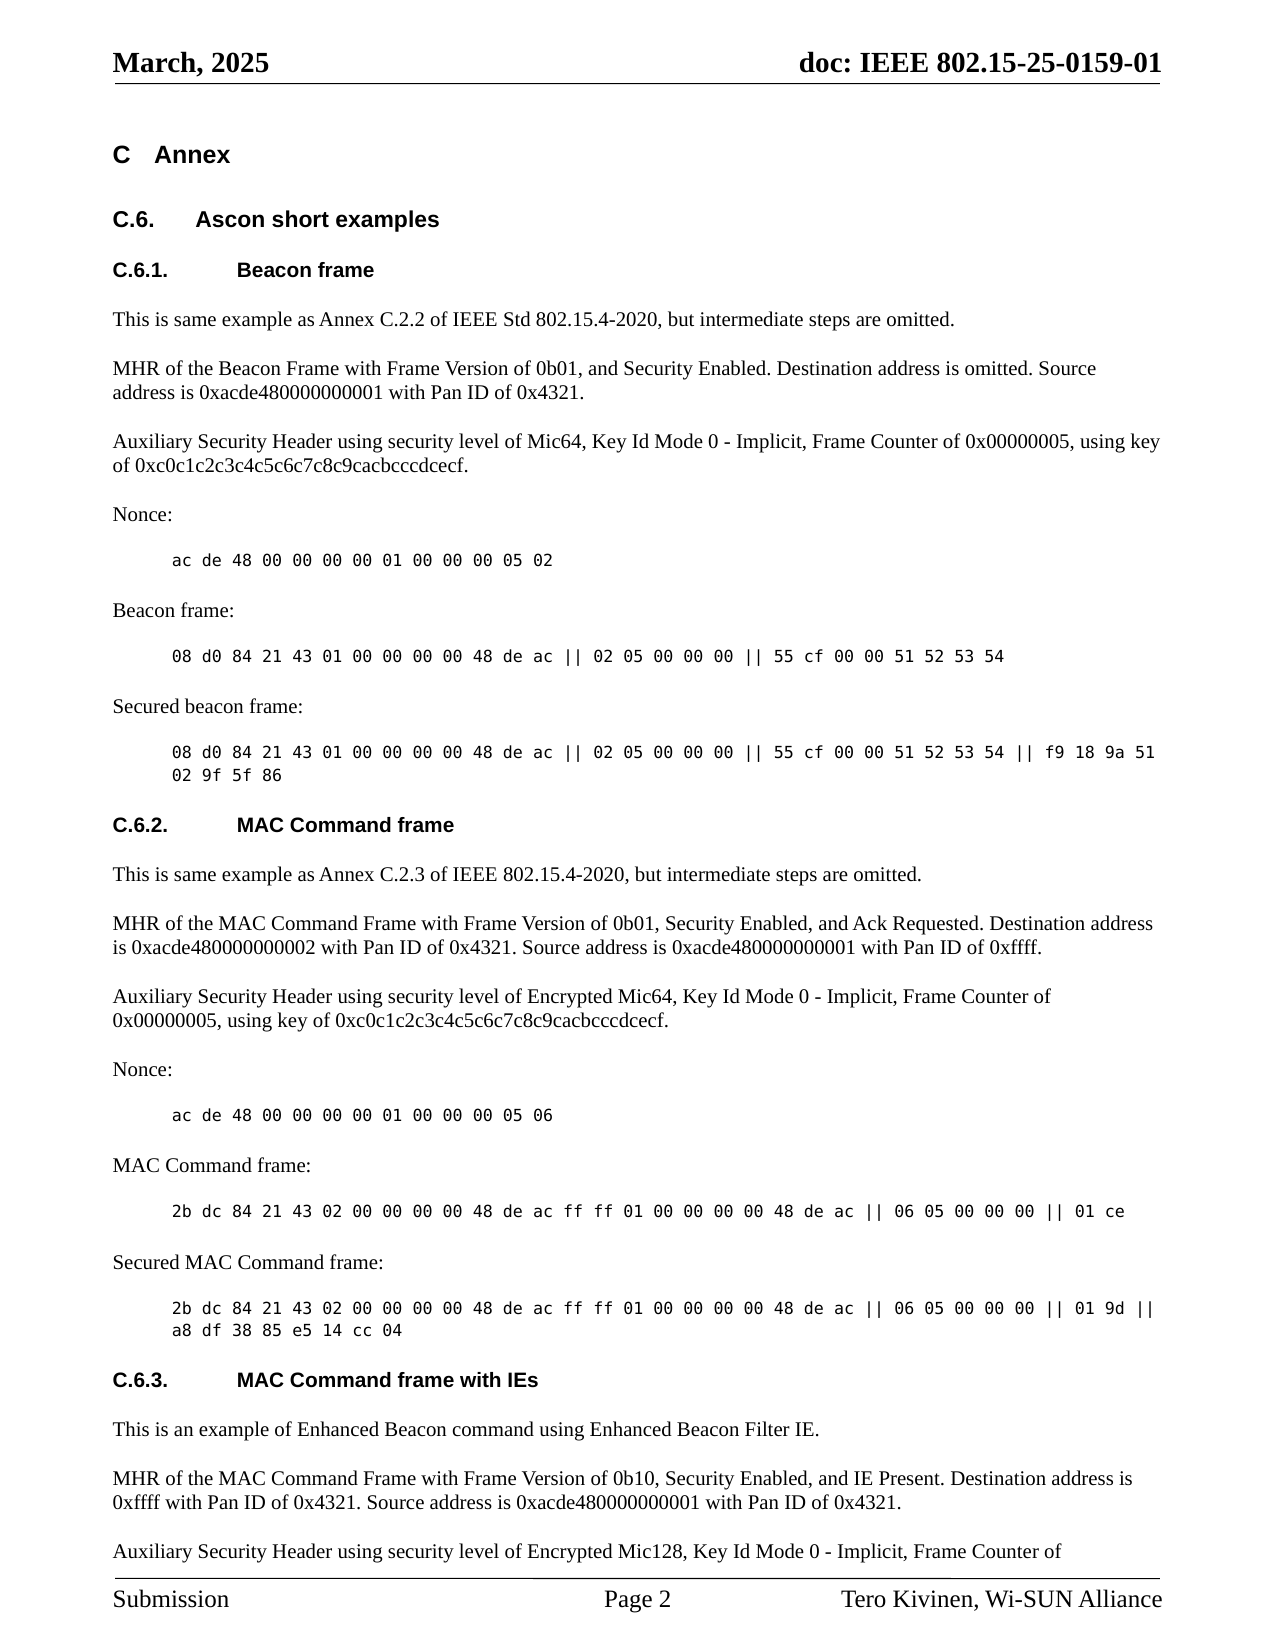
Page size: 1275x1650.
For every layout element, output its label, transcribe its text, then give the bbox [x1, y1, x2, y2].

text This is an example of Enhanced Beacon command using Enhanced Beacon Filter IE. [112, 1417, 1162, 1441]
subtitle MAC Command frame [112, 813, 1162, 837]
text 08 d0 84 21 43 01 00 00 00 00 48 de ac || 02 05 00 00 00 || 55 cf 00 00 51 52 53 54 [172, 647, 1162, 667]
text Auxiliary Security Header using security level of Mic64, Key Id Mode 0 - Implicit, Frame Counter of 0x00000005, using key of 0xc0c1c2c3c4c5c6c7c8c9cacbcccdcecf. [112, 429, 1162, 477]
text Secured MAC Command frame: [112, 1249, 1162, 1274]
text ac de 48 00 00 00 00 01 00 00 00 05 02 [172, 551, 1162, 570]
text MAC Command frame: [112, 1153, 1162, 1177]
text Nonce: [112, 502, 1162, 526]
text 08 d0 84 21 43 01 00 00 00 00 48 de ac || 02 05 00 00 00 || 55 cf 00 00 51 52 53 54 || f9 18 9a 51 02 9f 5f 86 [172, 743, 1162, 785]
subtitle Beacon frame [112, 258, 1162, 282]
text ac de 48 00 00 00 00 01 00 00 00 05 06 [172, 1106, 1162, 1126]
text Beacon frame: [112, 598, 1162, 622]
text This is same example as Annex C.2.3 of IEEE 802.15.4-2020, but intermediate steps are omitted. [112, 862, 1162, 886]
text This is same example as Annex C.2.2 of IEEE Std 802.15.4-2020, but intermediate steps are omitted. [112, 307, 1162, 331]
text 2b dc 84 21 43 02 00 00 00 00 48 de ac ff ff 01 00 00 00 00 48 de ac || 06 05 00 00 00 || 01 9d || a8 df 38 85 e5 14 cc 04 [172, 1299, 1162, 1340]
text Nonce: [112, 1057, 1162, 1081]
subtitle Ascon short examples [112, 206, 1162, 233]
text Auxiliary Security Header using security level of Encrypted Mic128, Key Id Mode 0 - Implicit, Frame Counter of [112, 1539, 1162, 1563]
text Secured beacon frame: [112, 694, 1162, 718]
text Auxiliary Security Header using security level of Encrypted Mic64, Key Id Mode 0 - Implicit, Frame Counter of 0x00000005, using key of 0xc0c1c2c3c4c5c6c7c8c9cacbcccdcecf. [112, 984, 1162, 1032]
text MHR of the MAC Command Frame with Frame Version of 0b10, Security Enabled, and IE Present. Destination address is 0xffff with Pan ID of 0x4321. Source address is 0xacde480000000001 with Pan ID of 0x4321. [112, 1466, 1162, 1514]
subtitle Annex [112, 140, 1162, 169]
text 2b dc 84 21 43 02 00 00 00 00 48 de ac ff ff 01 00 00 00 00 48 de ac || 06 05 00 00 00 || 01 ce [172, 1202, 1162, 1222]
text MHR of the MAC Command Frame with Frame Version of 0b01, Security Enabled, and Ack Requested. Destination address is 0xacde480000000002 with Pan ID of 0x4321. Source address is 0xacde480000000001 with Pan ID of 0xffff. [112, 911, 1162, 959]
subtitle MAC Command frame with IEs [112, 1368, 1162, 1392]
text MHR of the Beacon Frame with Frame Version of 0b01, and Security Enabled. Destination address is omitted. Source address is 0xacde480000000001 with Pan ID of 0x4321. [112, 356, 1162, 404]
